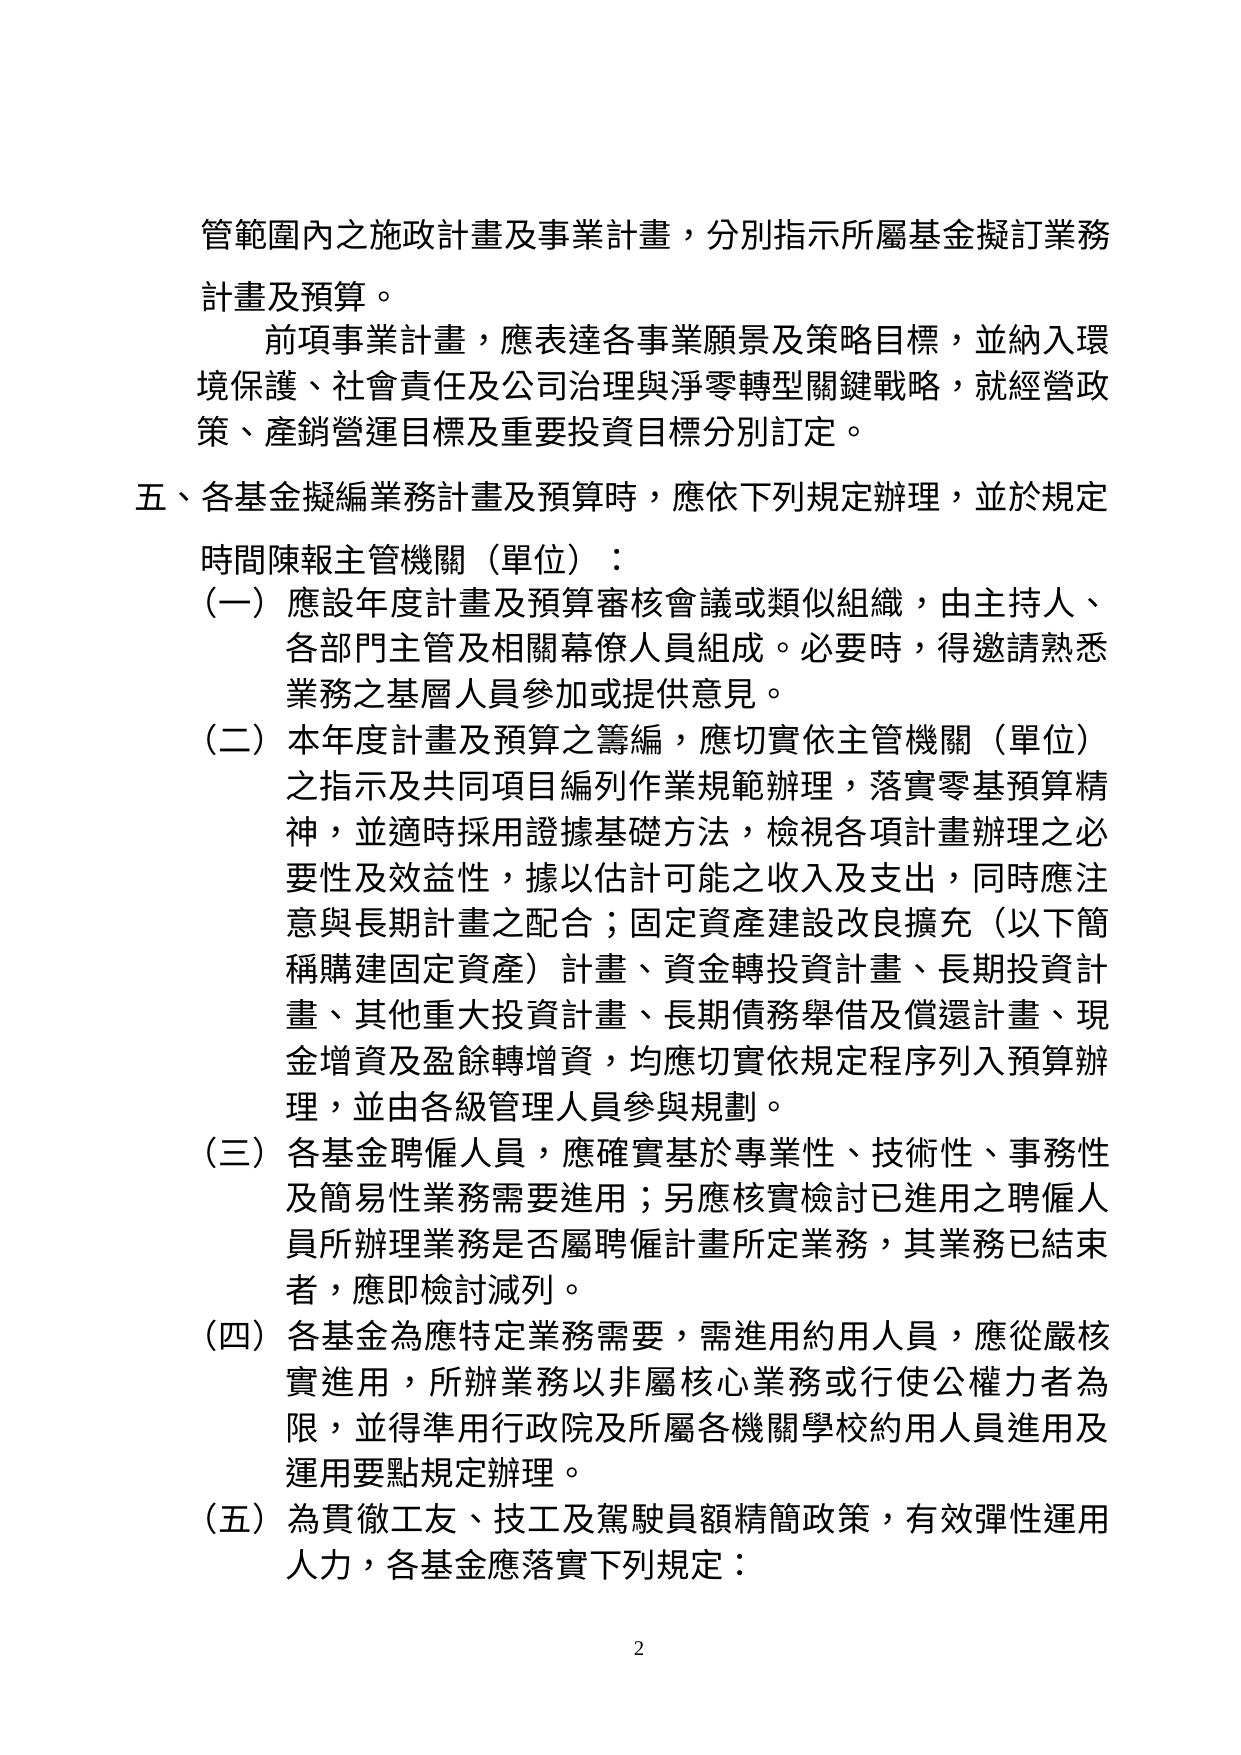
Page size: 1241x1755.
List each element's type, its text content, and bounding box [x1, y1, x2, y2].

table_cell 管範圍內之施政計畫及事業計畫，分別指示所屬基金擬訂業務計畫及預算。 前項事業計畫，應表達各事業願景及策略目標，並納入環境保護、社會責任及公司治理與淨零轉型關鍵戰略，就經營政策、產銷營運目標及重要投資目標分別訂定。 [123, 191, 1122, 453]
table_cell 五、各基金擬編業務計畫及預算時，應依下列規定辦理，並於規定時間陳報主管機關（單位）： （一）應設年度計畫及預算審核會議或類似組織，由主持人、各部門主管及相關幕僚人員組成。必要時，得邀請熟悉業務之基層人員參加或提供意見。 （二）本年度計畫及預算之籌編，應切實依主管機關（單位）之指示及共同項目編列作業規範辦理，落實零基預算精神，並適時採用證據基礎方法，檢視各項計畫辦理之必要性及效益性，據以估計可能之收入及支出，同時應注意與長期計畫之配合；固定資產建設改良擴充（以下簡稱購建固定資產）計畫、資金轉投資計畫、長期投資計畫、其他重大投資計畫、長期債務舉借及償還計畫、現金增資及盈餘轉增資，均應切實依規定程序列入預算辦理，並由各級管理人員參與規劃。 （三）各基金聘僱人員，應確實基於專業性、技術性、事務性及簡易性業務需要進用；另應核實檢討已進用之聘僱人員所辦理業務是否屬聘僱計畫所定業務，其業務已結束者，應即檢討減列。 （四）各基金為應特定業務需要，需進用約用人員，應從嚴核實進用，所辦業務以非屬核心業務或行使公權力者為限，並得準用行政院及所屬各機關學校約用人員進用及運用要點規定辦理。 （五）為貫徹工友、技工及駕駛員額精簡政策，有效彈性運用人力，各基金應落實下列規定： [123, 453, 1122, 1587]
